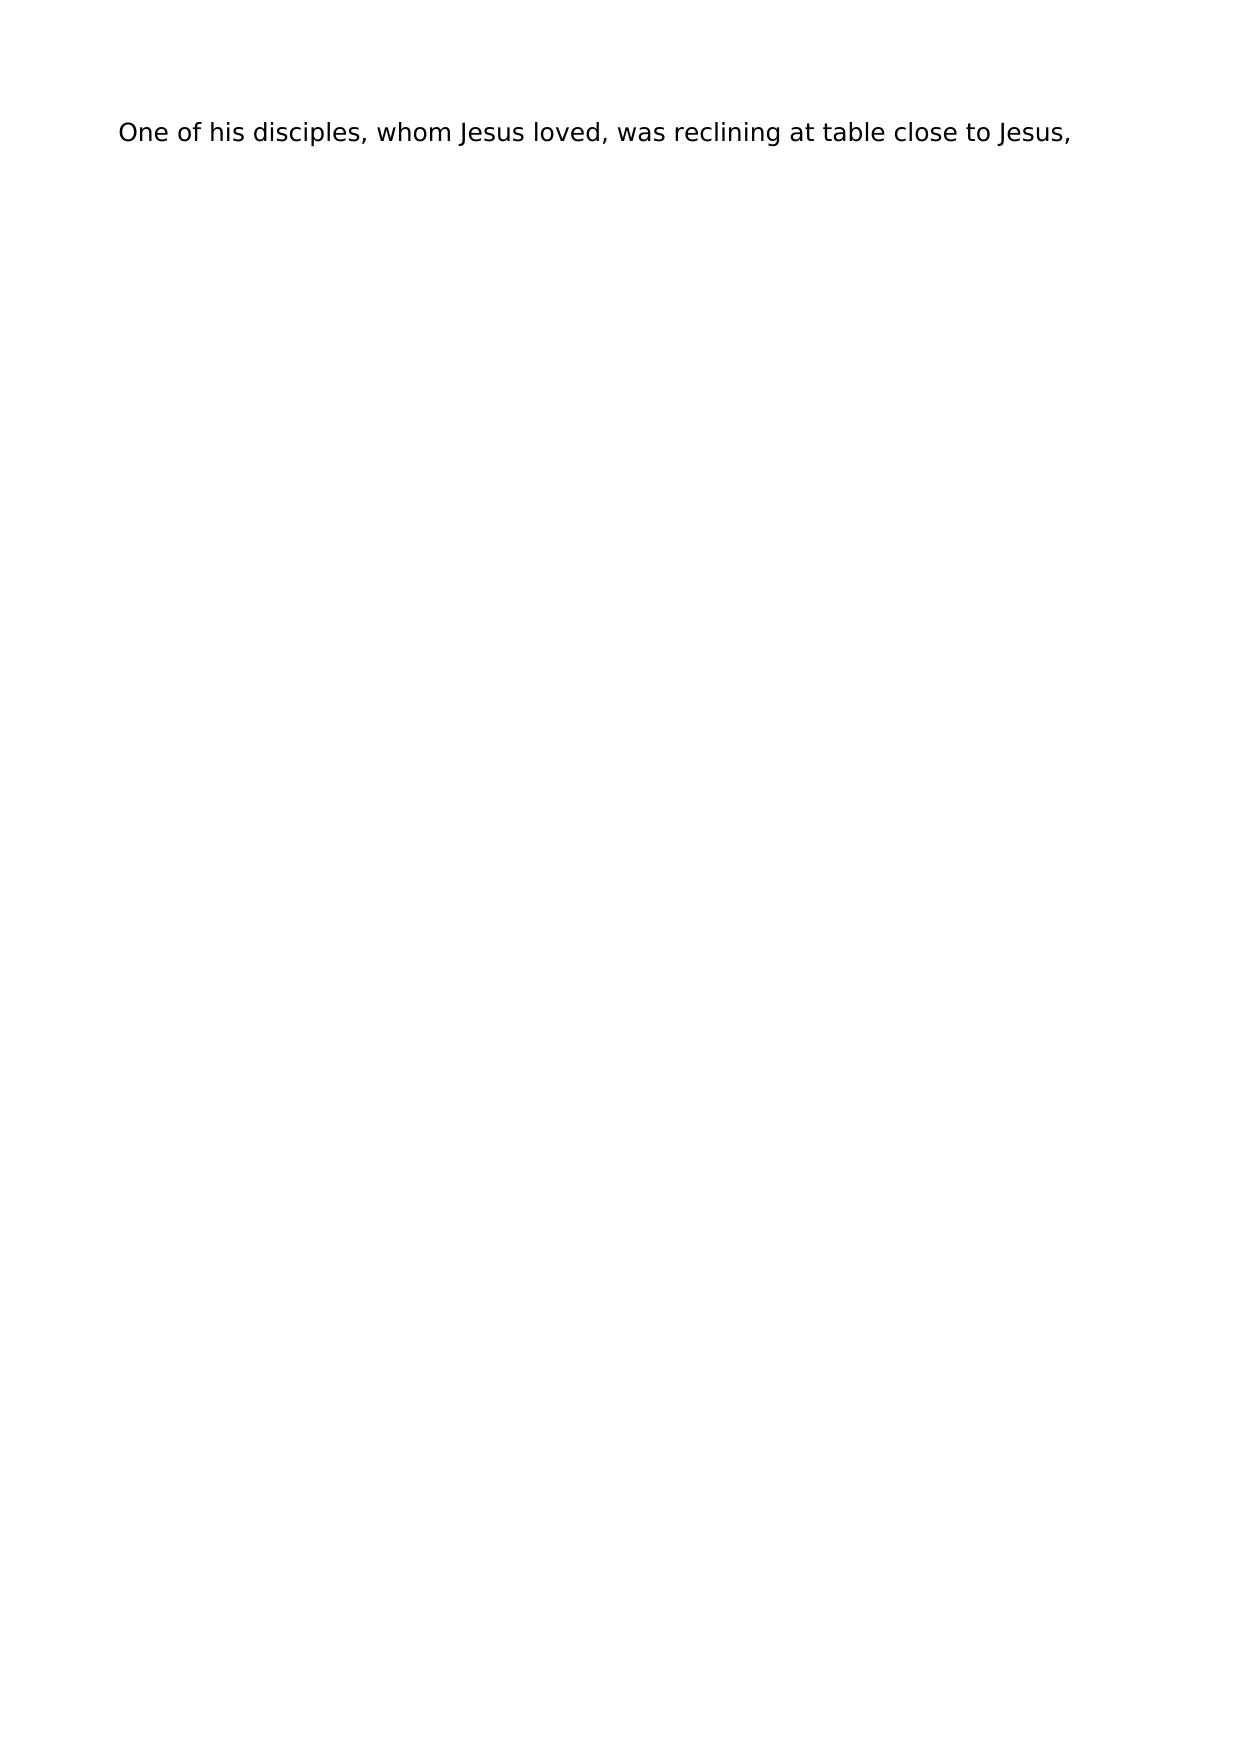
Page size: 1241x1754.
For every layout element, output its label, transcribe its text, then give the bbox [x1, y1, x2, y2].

text One of his disciples, whom Jesus loved, was reclining at table close to Jesus, [118, 118, 1122, 147]
